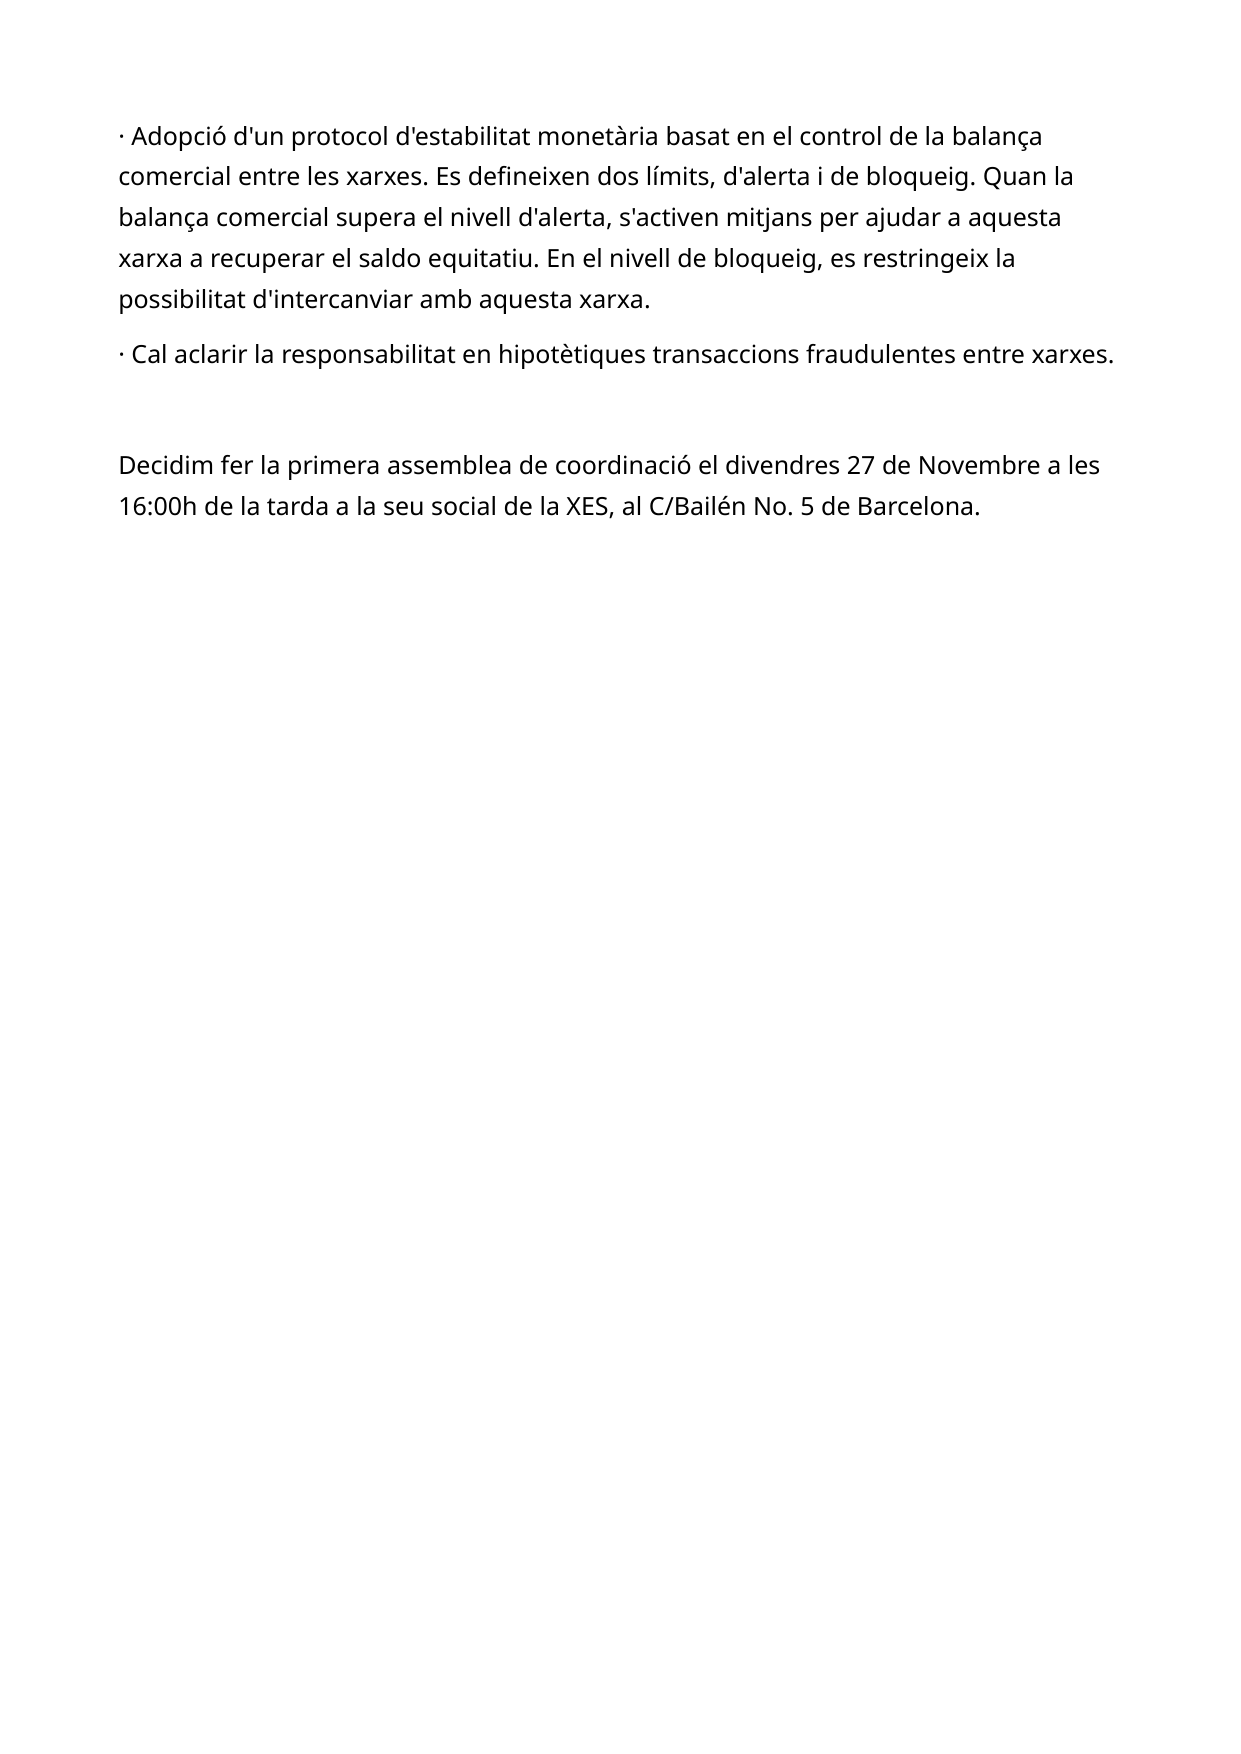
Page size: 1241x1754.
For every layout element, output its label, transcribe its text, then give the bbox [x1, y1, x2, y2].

text · Cal aclarir la responsabilitat en hipotètiques transaccions fraudulentes entre xarxes. [118, 337, 1122, 371]
text Decidim fer la primera assemblea de coordinació el divendres 27 de Novembre a les 16:00h de la tarda a la seu social de la XES, al C/Bailén No. 5 de Barcelona. [118, 448, 1122, 523]
text · Adopció d'un protocol d'estabilitat monetària basat en el control de la balança comercial entre les xarxes. Es defineixen dos límits, d'alerta i de bloqueig. Quan la balança comercial supera el nivell d'alerta, s'activen mitjans per ajudar a aquesta xarxa a recuperar el saldo equitatiu. En el nivell de bloqueig, es restringeix la possibilitat d'intercanviar amb aquesta xarxa. [118, 118, 1122, 316]
